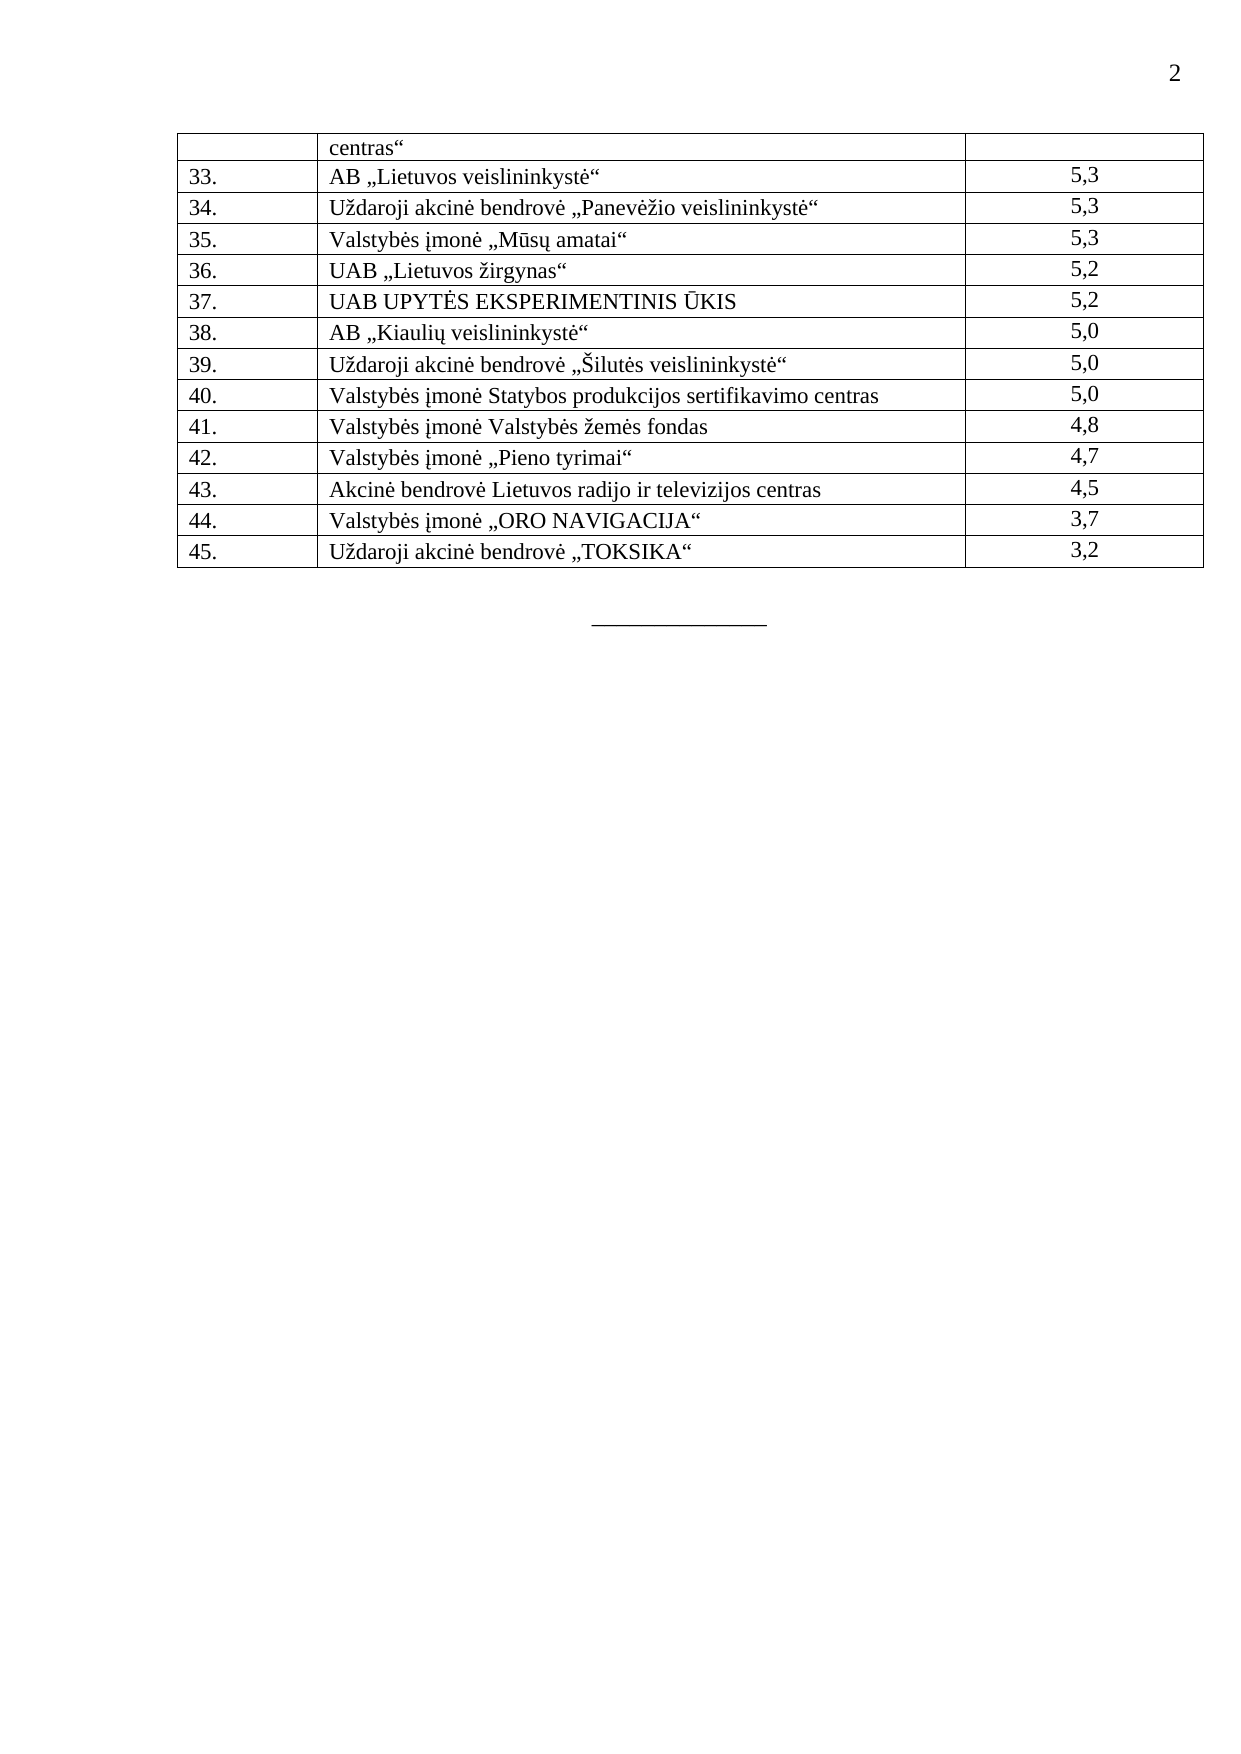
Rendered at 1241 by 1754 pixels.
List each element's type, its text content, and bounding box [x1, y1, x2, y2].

table_cell 37. [178, 286, 317, 317]
table_cell centras“ [318, 134, 965, 160]
table_cell 3,2 [966, 536, 1203, 567]
table_cell Valstybės įmonė Statybos produkcijos sertifikavimo centras [318, 380, 965, 410]
table_cell AB „Lietuvos veislininkystė“ [318, 161, 965, 192]
table_cell 39. [178, 349, 317, 379]
table_cell 5,3 [966, 224, 1203, 254]
table_cell 36. [178, 255, 317, 285]
table_cell 5,2 [966, 286, 1203, 317]
table_cell 5,2 [966, 255, 1203, 285]
table_cell Valstybės įmonė „Pieno tyrimai“ [318, 443, 965, 473]
table_cell 5,0 [966, 380, 1203, 410]
table_cell 45. [178, 536, 317, 567]
table_cell 4,8 [966, 411, 1203, 442]
table_cell Akcinė bendrovė Lietuvos radijo ir televizijos centras [318, 474, 965, 504]
table_cell AB „Kiaulių veislininkystė“ [318, 318, 965, 348]
table_cell Uždaroji akcinė bendrovė „Panevėžio veislininkystė“ [318, 193, 965, 223]
table_cell 44. [178, 505, 317, 535]
table_cell 34. [178, 193, 317, 223]
table_cell Valstybės įmonė Valstybės žemės fondas [318, 411, 965, 442]
table_cell 4,7 [966, 443, 1203, 473]
table_cell 35. [178, 224, 317, 254]
table_cell 41. [178, 411, 317, 442]
table_cell 33. [178, 161, 317, 192]
table_cell [966, 134, 1203, 160]
text ______________ [177, 601, 1181, 629]
table_cell Uždaroji akcinė bendrovė „Šilutės veislininkystė“ [318, 349, 965, 379]
table_cell Valstybės įmonė „ORO NAVIGACIJA“ [318, 505, 965, 535]
table_cell 43. [178, 474, 317, 504]
table_cell 42. [178, 443, 317, 473]
table_cell Valstybės įmonė „Mūsų amatai“ [318, 224, 965, 254]
table_cell [178, 134, 317, 160]
table_cell 38. [178, 318, 317, 348]
table_cell 5,3 [966, 193, 1203, 223]
table_cell 5,0 [966, 349, 1203, 379]
table_cell 40. [178, 380, 317, 410]
table_cell Uždaroji akcinė bendrovė „TOKSIKA“ [318, 536, 965, 567]
table_cell 5,0 [966, 318, 1203, 348]
table_cell UAB „Lietuvos žirgynas“ [318, 255, 965, 285]
table_cell 3,7 [966, 505, 1203, 535]
table_cell 4,5 [966, 474, 1203, 504]
table_cell UAB UPYTĖS EKSPERIMENTINIS ŪKIS [318, 286, 965, 317]
table_cell 5,3 [966, 161, 1203, 192]
